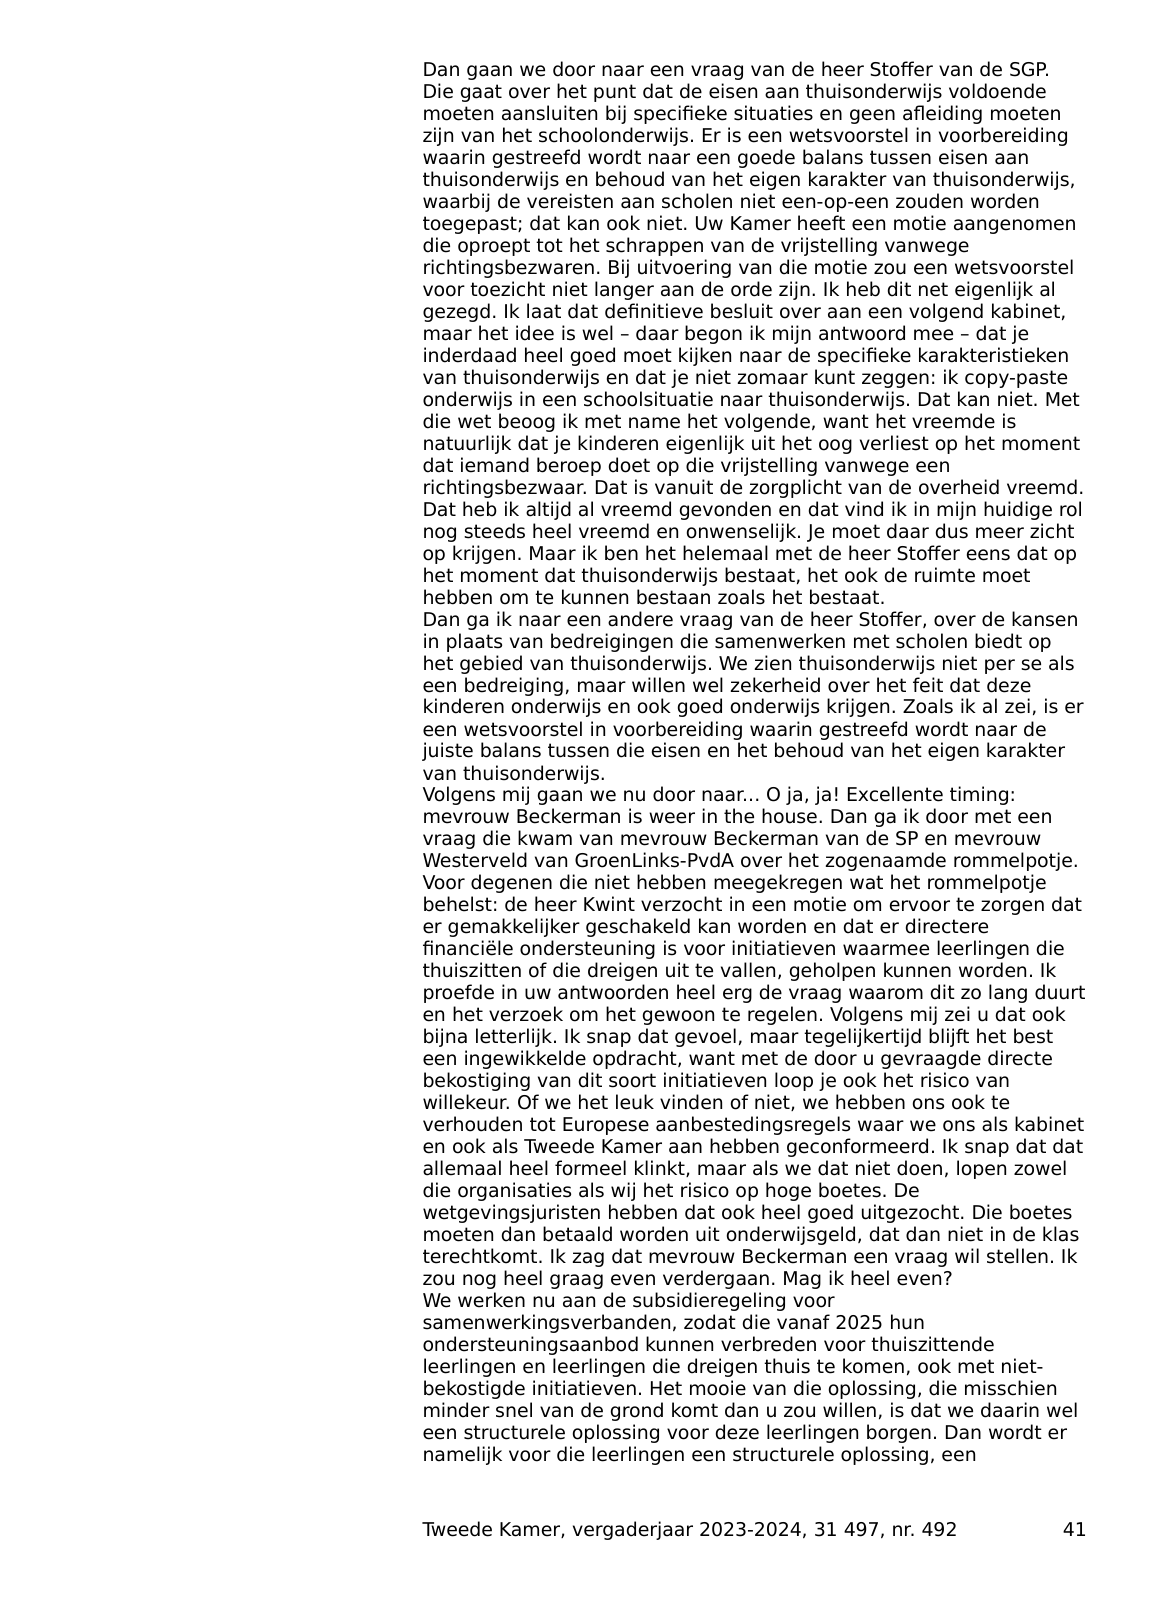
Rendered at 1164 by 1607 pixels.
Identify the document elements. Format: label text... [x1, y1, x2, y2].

text We werken nu aan de subsidieregeling voor samenwerkingsverbanden, zodat die vanaf 2025 hun ondersteuningsaanbod kunnen verbreden voor thuiszittende leerlingen en leerlingen die dreigen thuis te komen, ook met niet-bekostigde initiatieven. Het mooie van die oplossing, die misschien minder snel van de grond komt dan u zou willen, is dat we daarin wel een structurele oplossing voor deze leerlingen borgen. Dan wordt er namelijk voor die leerlingen een structurele oplossing, een [422, 1290, 1087, 1466]
text Dan ga ik naar een andere vraag van de heer Stoffer, over de kansen in plaats van bedreigingen die samenwerken met scholen biedt op het gebied van thuisonderwijs. We zien thuisonderwijs niet per se als een bedreiging, maar willen wel zekerheid over het feit dat deze kinderen onderwijs en ook goed onderwijs krijgen. Zoals ik al zei, is er een wetsvoorstel in voorbereiding waarin gestreefd wordt naar de juiste balans tussen die eisen en het behoud van het eigen karakter van thuisonderwijs. [422, 608, 1087, 784]
text Dan gaan we door naar een vraag van de heer Stoffer van de SGP. Die gaat over het punt dat de eisen aan thuisonderwijs voldoende moeten aansluiten bij specifieke situaties en geen afleiding moeten zijn van het schoolonderwijs. Er is een wetsvoorstel in voorbereiding waarin gestreefd wordt naar een goede balans tussen eisen aan thuisonderwijs en behoud van het eigen karakter van thuisonderwijs, waarbij de vereisten aan scholen niet een-op-een zouden worden toegepast; dat kan ook niet. Uw Kamer heeft een motie aangenomen die oproept tot het schrappen van de vrijstelling vanwege richtingsbezwaren. Bij uitvoering van die motie zou een wetsvoorstel voor toezicht niet langer aan de orde zijn. Ik heb dit net eigenlijk al gezegd. Ik laat dat definitieve besluit over aan een volgend kabinet, maar het idee is wel – daar begon ik mijn antwoord mee – dat je inderdaad heel goed moet kijken naar de specifieke karakteristieken van thuisonderwijs en dat je niet zomaar kunt zeggen: ik copy-paste onderwijs in een schoolsituatie naar thuisonderwijs. Dat kan niet. Met die wet beoog ik met name het volgende, want het vreemde is natuurlijk dat je kinderen eigenlijk uit het oog verliest op het moment dat iemand beroep doet op die vrijstelling vanwege een richtingsbezwaar. Dat is vanuit de zorgplicht van de overheid vreemd. Dat heb ik altijd al vreemd gevonden en dat vind ik in mijn huidige rol nog steeds heel vreemd en onwenselijk. Je moet daar dus meer zicht op krijgen. Maar ik ben het helemaal met de heer Stoffer eens dat op het moment dat thuisonderwijs bestaat, het ook de ruimte moet hebben om te kunnen bestaan zoals het bestaat. [422, 59, 1087, 608]
text Volgens mij gaan we nu door naar... O ja, ja! Excellente timing: mevrouw Beckerman is weer in the house. Dan ga ik door met een vraag die kwam van mevrouw Beckerman van de SP en mevrouw Westerveld van GroenLinks-PvdA over het zogenaamde rommelpotje. Voor degenen die niet hebben meegekregen wat het rommelpotje behelst: de heer Kwint verzocht in een motie om ervoor te zorgen dat er gemakkelijker geschakeld kan worden en dat er directere financiële ondersteuning is voor initiatieven waarmee leerlingen die thuiszitten of die dreigen uit te vallen, geholpen kunnen worden. Ik proefde in uw antwoorden heel erg de vraag waarom dit zo lang duurt en het verzoek om het gewoon te regelen. Volgens mij zei u dat ook bijna letterlijk. Ik snap dat gevoel, maar tegelijkertijd blijft het best een ingewikkelde opdracht, want met de door u gevraagde directe bekostiging van dit soort initiatieven loop je ook het risico van willekeur. Of we het leuk vinden of niet, we hebben ons ook te verhouden tot Europese aanbestedingsregels waar we ons als kabinet en ook als Tweede Kamer aan hebben geconformeerd. Ik snap dat dat allemaal heel formeel klinkt, maar als we dat niet doen, lopen zowel die organisaties als wij het risico op hoge boetes. De wetgevingsjuristen hebben dat ook heel goed uitgezocht. Die boetes moeten dan betaald worden uit onderwijsgeld, dat dan niet in de klas terechtkomt. Ik zag dat mevrouw Beckerman een vraag wil stellen. Ik zou nog heel graag even verdergaan. Mag ik heel even? [422, 784, 1087, 1290]
